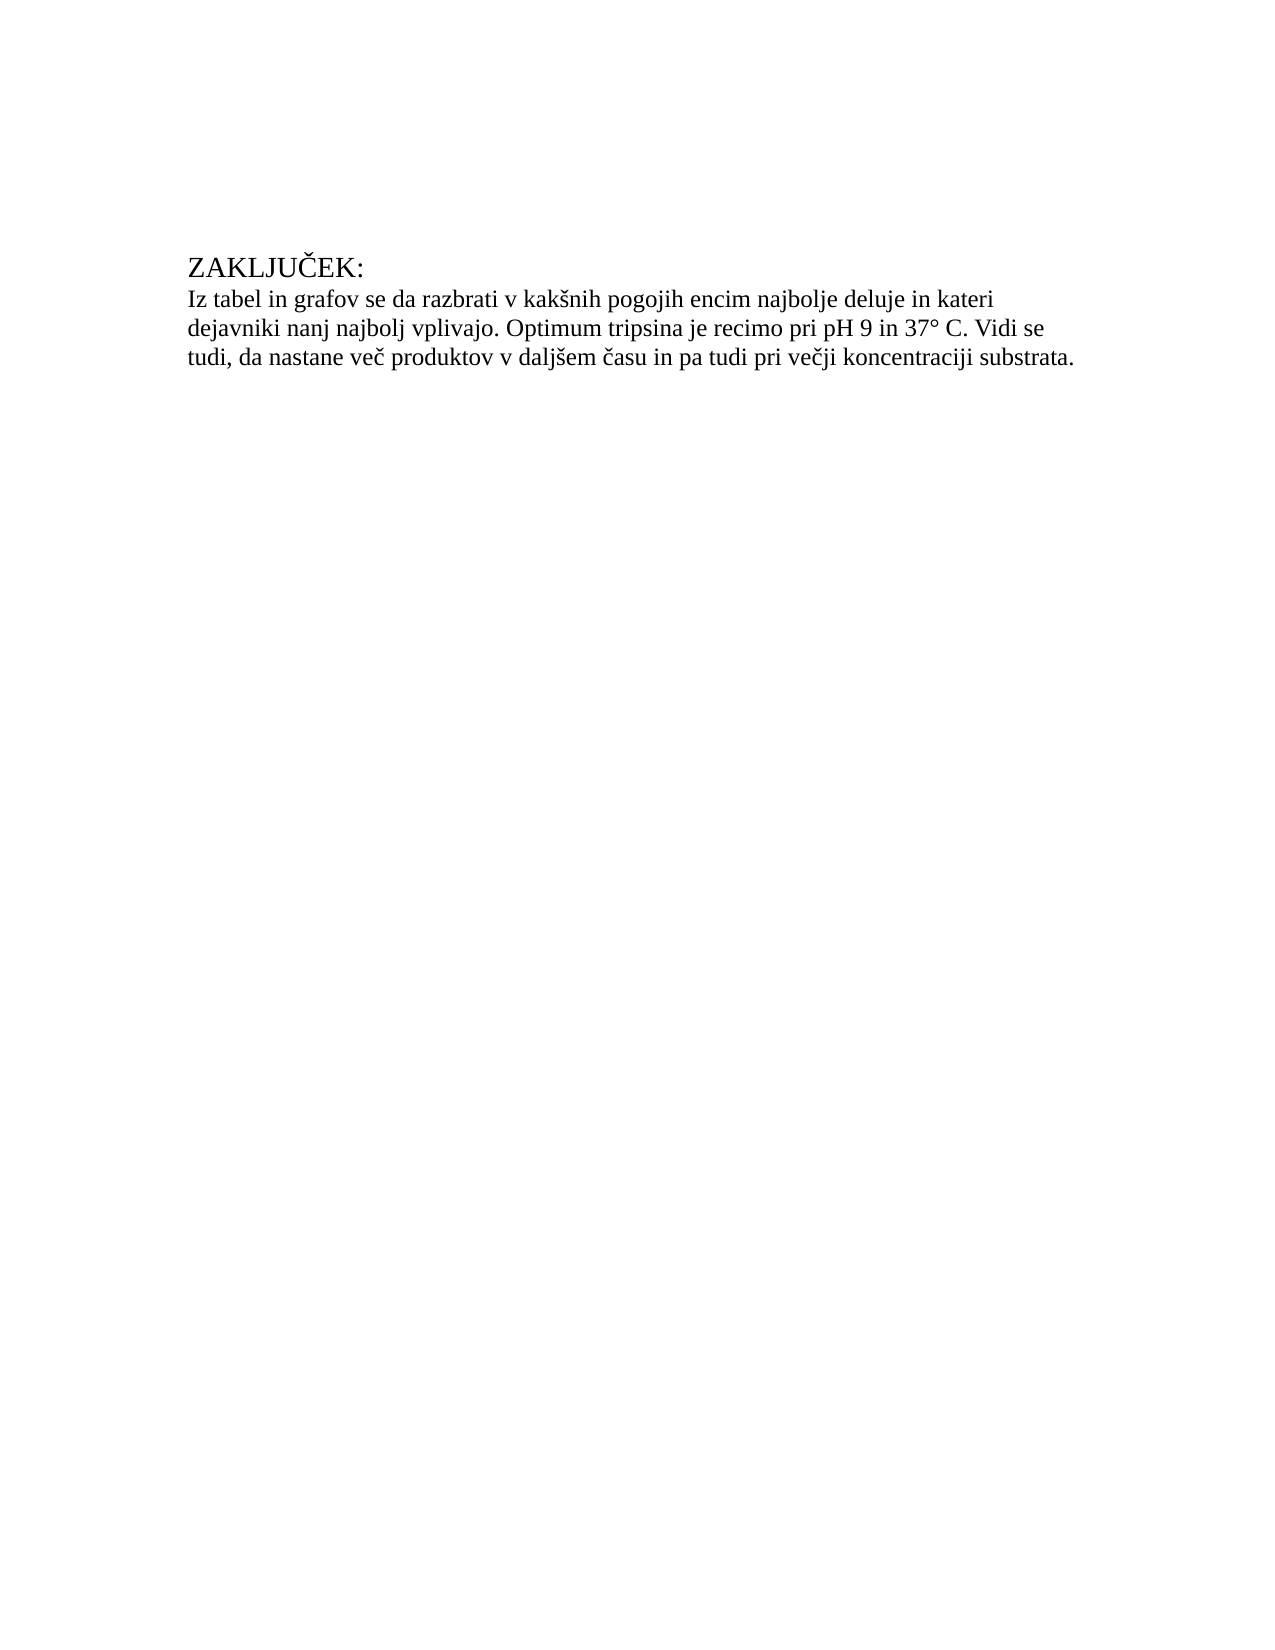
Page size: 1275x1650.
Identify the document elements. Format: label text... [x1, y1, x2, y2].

text Iz tabel in grafov se da razbrati v kakšnih pogojih encim najbolje deluje in kateri dejavniki nanj najbolj vplivajo. Optimum tripsina je recimo pri pH 9 in 37° C. Vidi se tudi, da nastane več produktov v daljšem času in pa tudi pri večji koncentraciji substrata. [187, 284, 1087, 370]
text Zaključek: [187, 251, 1087, 284]
